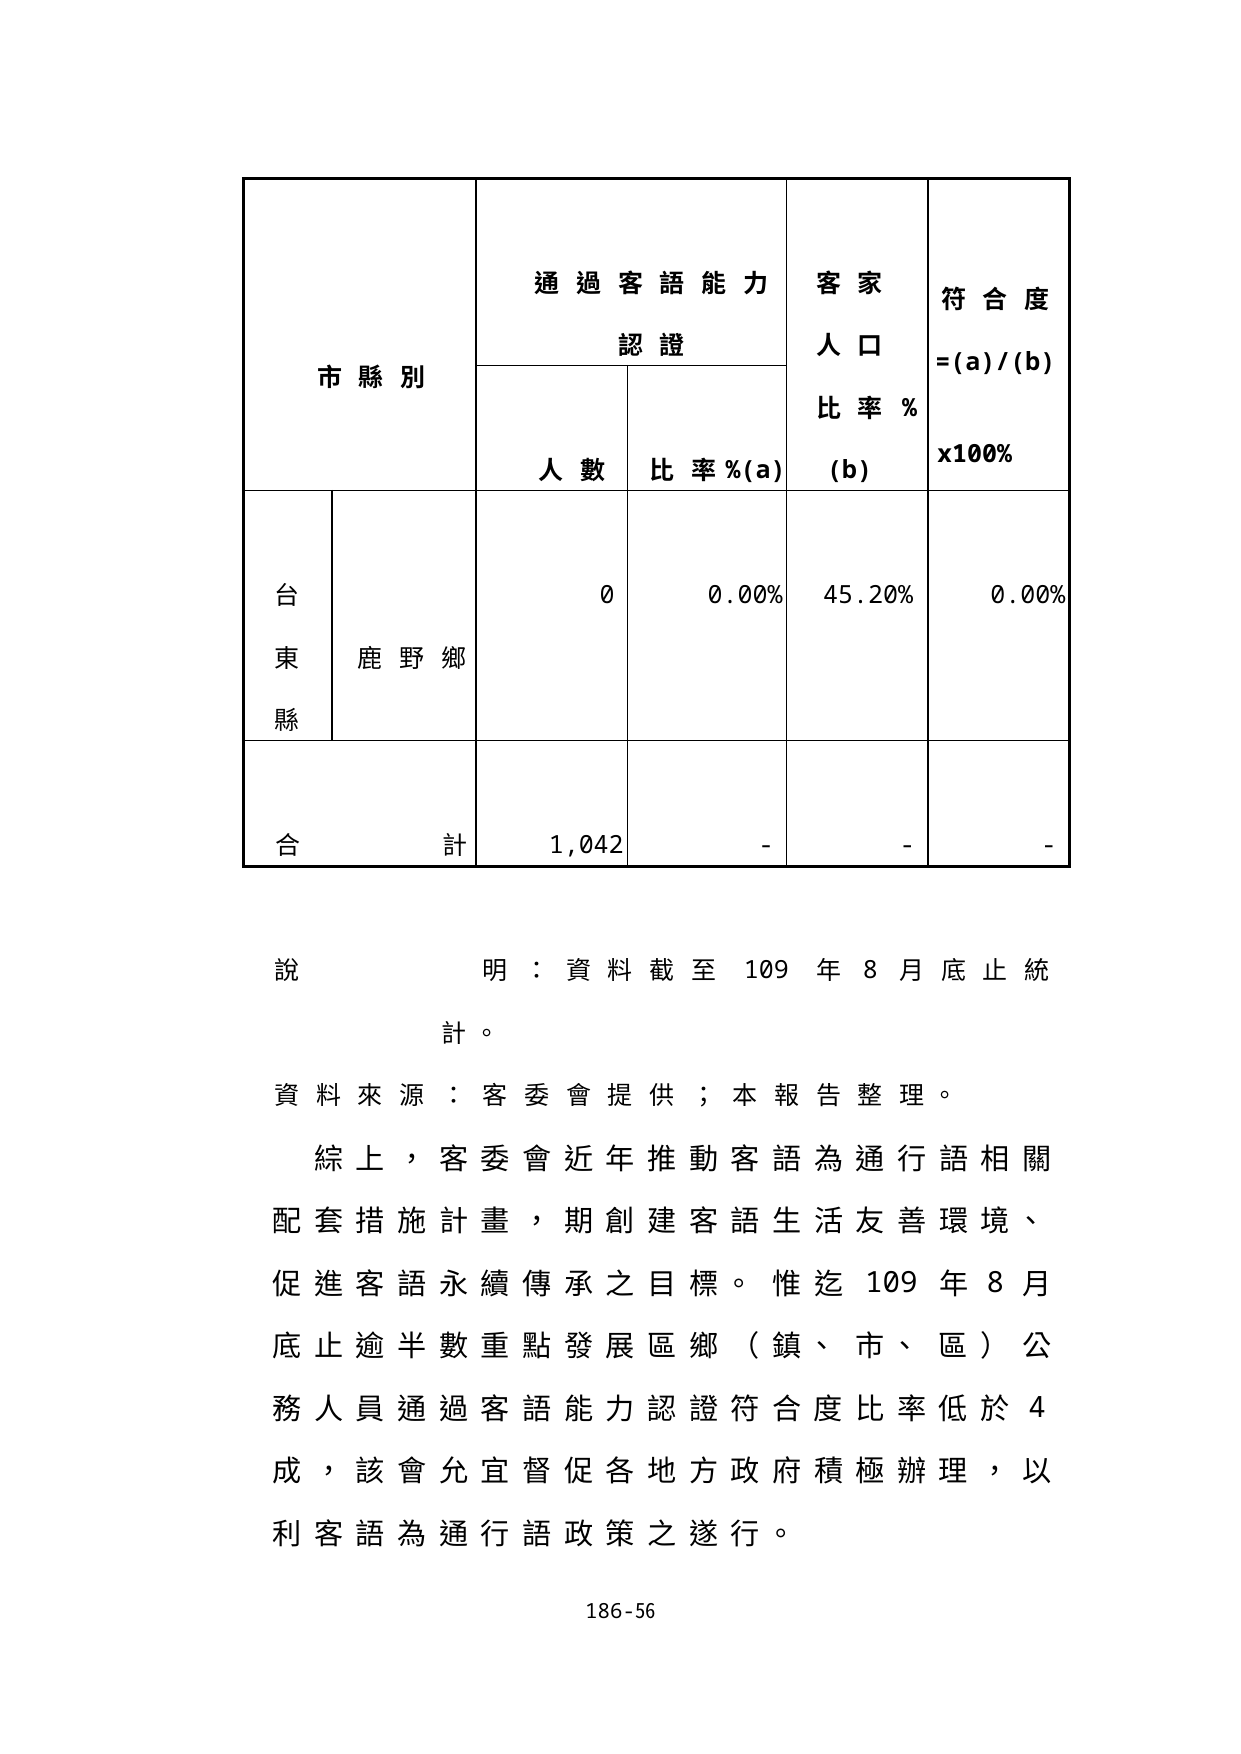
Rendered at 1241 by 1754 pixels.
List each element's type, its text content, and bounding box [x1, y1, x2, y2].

table_cell 0.00% [628, 491, 786, 740]
table_cell 鹿野鄉 [333, 491, 475, 740]
table_cell 0 [477, 491, 627, 740]
table_header 符合度=(a)/(b) x100% [929, 180, 1068, 490]
table_cell 比率%(a) [628, 366, 786, 490]
table_cell 1,042 [477, 741, 627, 865]
table_cell 45.20% [787, 491, 927, 740]
table_cell 合 計 [245, 741, 475, 865]
text 綜上，客委會近年推動客語為通行語相關配套措施計畫，期創建客語生活友善環境、促進客語永續傳承之目標。惟迄109年8月底止逾半數重點發展區鄉（鎮、市、區）公務人員通過客語能力認證符合度比率低於4成，該會允宜督促各地方政府積極辦理，以利客語為通行語政策之遂行。 [242, 1115, 1058, 1552]
table_cell 台東縣 [245, 491, 331, 740]
table_header 客家人口比率%(b) [787, 180, 927, 490]
table_cell - [787, 741, 927, 865]
text 說 明：資料截至109年8月底止統計。 [245, 927, 1058, 1052]
text 資料來源：客委會提供；本報告整理。 [242, 1052, 1058, 1115]
table_cell - [929, 741, 1068, 865]
table_header 通過客語能力認證 [477, 180, 786, 365]
table_cell - [628, 741, 786, 865]
table_header 市縣別 [245, 180, 475, 490]
table_cell 人數 [477, 366, 627, 490]
table_cell 0.00% [929, 491, 1068, 740]
